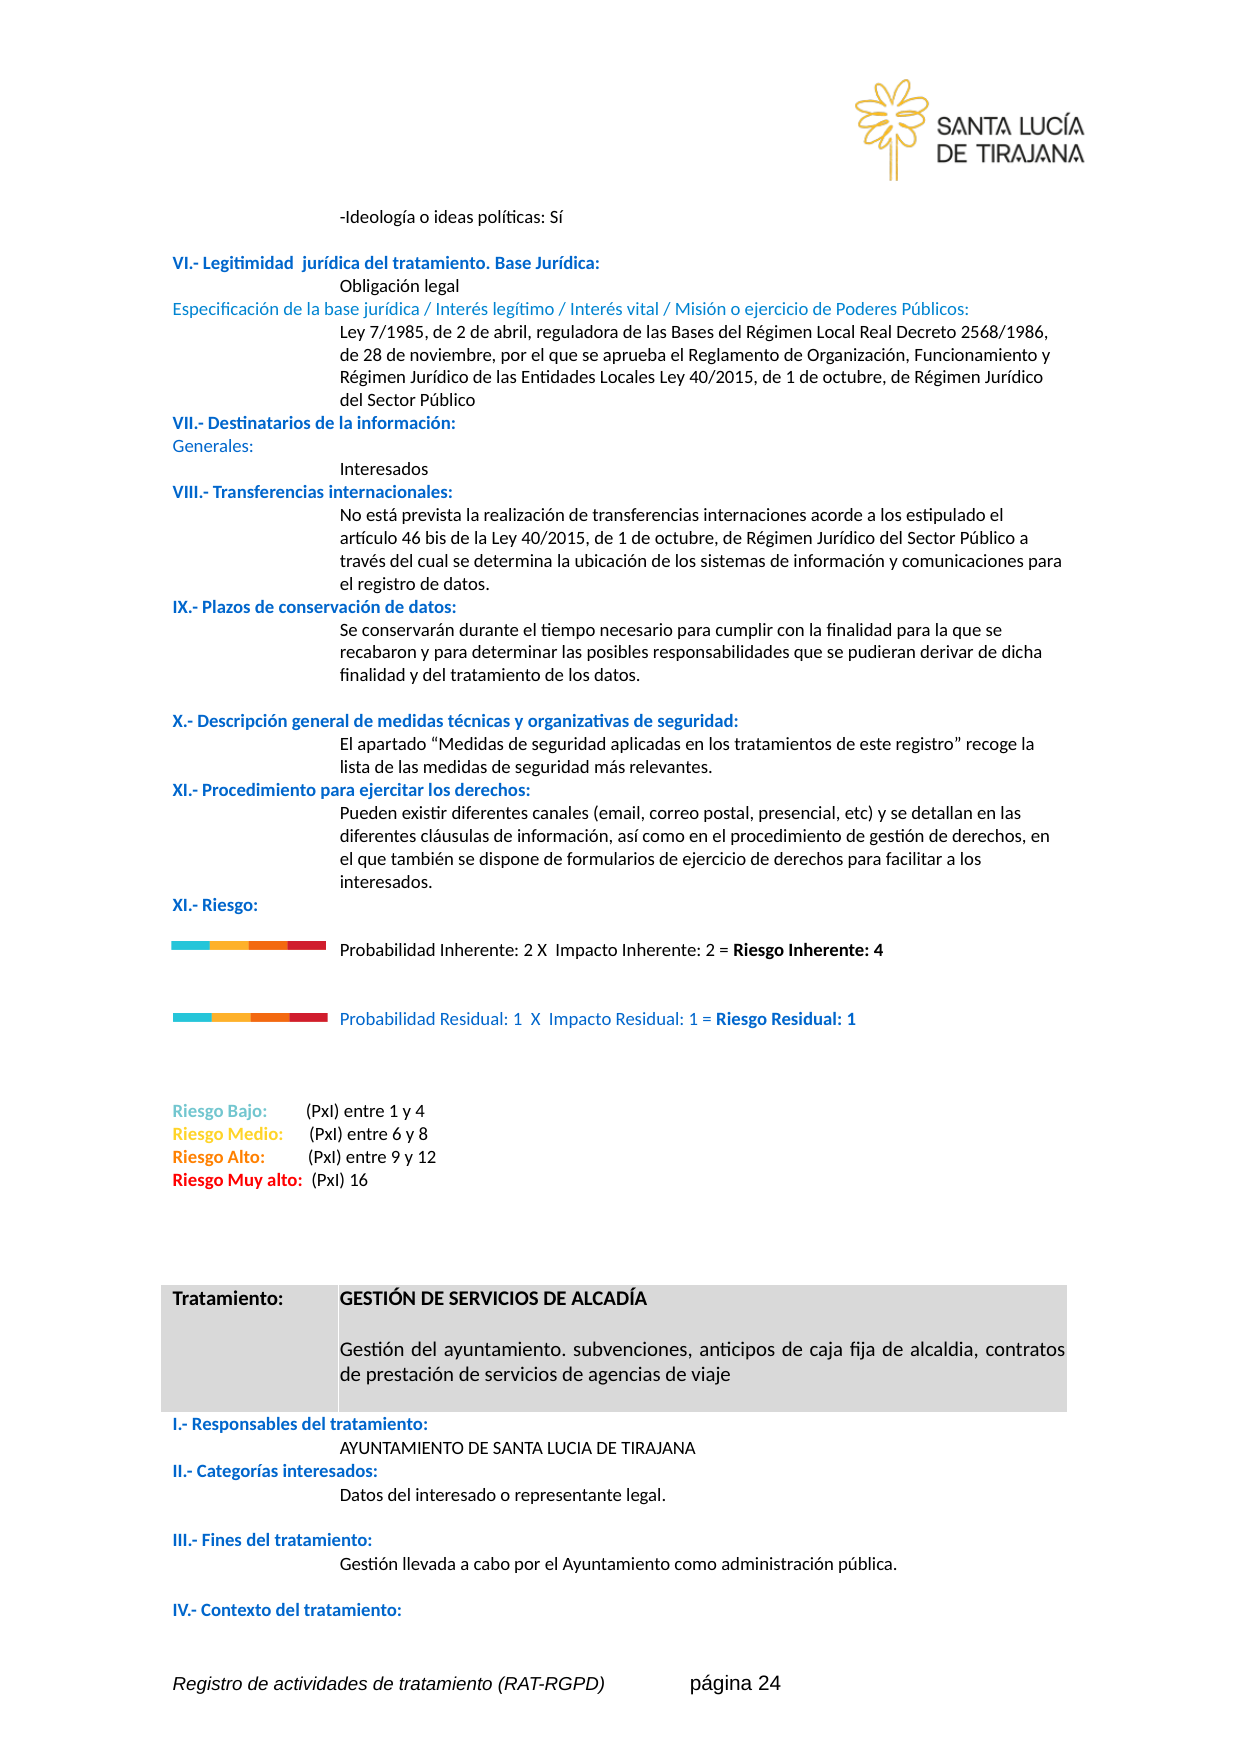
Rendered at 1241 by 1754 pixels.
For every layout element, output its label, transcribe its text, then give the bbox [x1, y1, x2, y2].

table_cell [161, 205, 338, 251]
table_cell Pueden existir diferentes canales (email, correo postal, presencial, etc) y se detallan en las diferentes cláusulas de información, así como en el procedimiento de gestión de derechos, en el que también se dispone de formularios de ejercicio de derechos para facilitar a los interesados. [339, 801, 1067, 893]
table_cell [161, 618, 338, 709]
table_cell No está prevista la realización de transferencias internaciones acorde a los estipulado el artículo 46 bis de la Ley 40/2015, de 1 de octubre, de Régimen Jurídico del Sector Público a través del cual se determina la ubicación de los sistemas de información y comunicaciones para el registro de datos. [339, 503, 1067, 595]
table_cell Gestión llevada a cabo por el Ayuntamiento como administración pública. [339, 1552, 1067, 1598]
table_cell El apartado “Medidas de seguridad aplicadas en los tratamientos de este registro” recoge la lista de las medidas de seguridad más relevantes. [339, 732, 1067, 778]
table_cell Riesgo Bajo: (PxI) entre 1 y 4 Riesgo Medio: (PxI) entre 6 y 8 Riesgo Alto: (PxI) entre 9 y 12 Riesgo Muy alto: (PxI) 16 [161, 1076, 1067, 1213]
table_cell IV.- Contexto del tratamiento: [161, 1598, 1067, 1621]
table_cell Generales: [161, 434, 1067, 457]
table_cell -Ideología o ideas políticas: Sí [339, 205, 1067, 251]
table_cell [161, 732, 338, 778]
table_cell Probabilidad Inherente: 2 X Impacto Inherente: 2 = Riesgo Inherente: 4 Probabilidad Residual: 1 X Impacto Residual: 1 = Riesgo Residual: 1 [339, 916, 1067, 1076]
table_cell VII.- Destinatarios de la información: [161, 411, 1067, 434]
table_cell Se conservarán durante el tiempo necesario para cumplir con la finalidad para la que se recabaron y para determinar las posibles responsabilidades que se pudieran derivar de dicha finalidad y del tratamiento de los datos. [339, 618, 1067, 709]
table_cell VIII.- Transferencias internacionales: [161, 480, 1067, 503]
table_cell [161, 1552, 338, 1598]
table_cell IX.- Plazos de conservación de datos: [161, 595, 1067, 618]
table_cell Interesados [339, 457, 1067, 480]
table_cell AYUNTAMIENTO DE SANTA LUCIA DE TIRAJANA [339, 1436, 1067, 1459]
table_cell Obligación legal [339, 274, 1067, 297]
table_cell XI.- Riesgo: [161, 893, 1067, 916]
table_cell [161, 801, 338, 893]
table_cell [161, 503, 338, 595]
table_cell [161, 274, 338, 297]
table_cell Datos del interesado o representante legal. [339, 1483, 1067, 1529]
table_cell Especificación de la base jurídica / Interés legítimo / Interés vital / Misión o ejercicio de Poderes Públicos: [161, 297, 1067, 320]
table_cell I.- Responsables del tratamiento: [161, 1413, 1067, 1436]
table_cell Ley 7/1985, de 2 de abril, reguladora de las Bases del Régimen Local Real Decreto 2568/1986, de 28 de noviembre, por el que se aprueba el Reglamento de Organización, Funcionamiento y Régimen Jurídico de las Entidades Locales Ley 40/2015, de 1 de octubre, de Régimen Jurídico del Sector Público [339, 320, 1067, 411]
table_header GESTIÓN DE SERVICIOS DE ALCADÍA Gestión del ayuntamiento. subvenciones, anticipos de caja fija de alcaldia, contratos de prestación de servicios de agencias de viaje [339, 1285, 1067, 1412]
table_cell II.- Categorías interesados: [161, 1459, 1067, 1483]
picture [171, 941, 326, 950]
table_header Tratamiento: [161, 1285, 338, 1412]
table_cell X.- Descripción general de medidas técnicas y organizativas de seguridad: [161, 709, 1067, 732]
table_cell [161, 916, 338, 1076]
picture [827, 75, 1100, 182]
table_cell [161, 1483, 338, 1529]
table_cell [161, 320, 338, 411]
picture [173, 1013, 328, 1022]
table_cell [161, 457, 338, 480]
table_cell VI.- Legitimidad jurídica del tratamiento. Base Jurídica: [161, 251, 1067, 274]
table_cell III.- Fines del tratamiento: [161, 1529, 1067, 1552]
table_cell XI.- Procedimiento para ejercitar los derechos: [161, 778, 1067, 801]
table_cell [161, 1436, 338, 1459]
